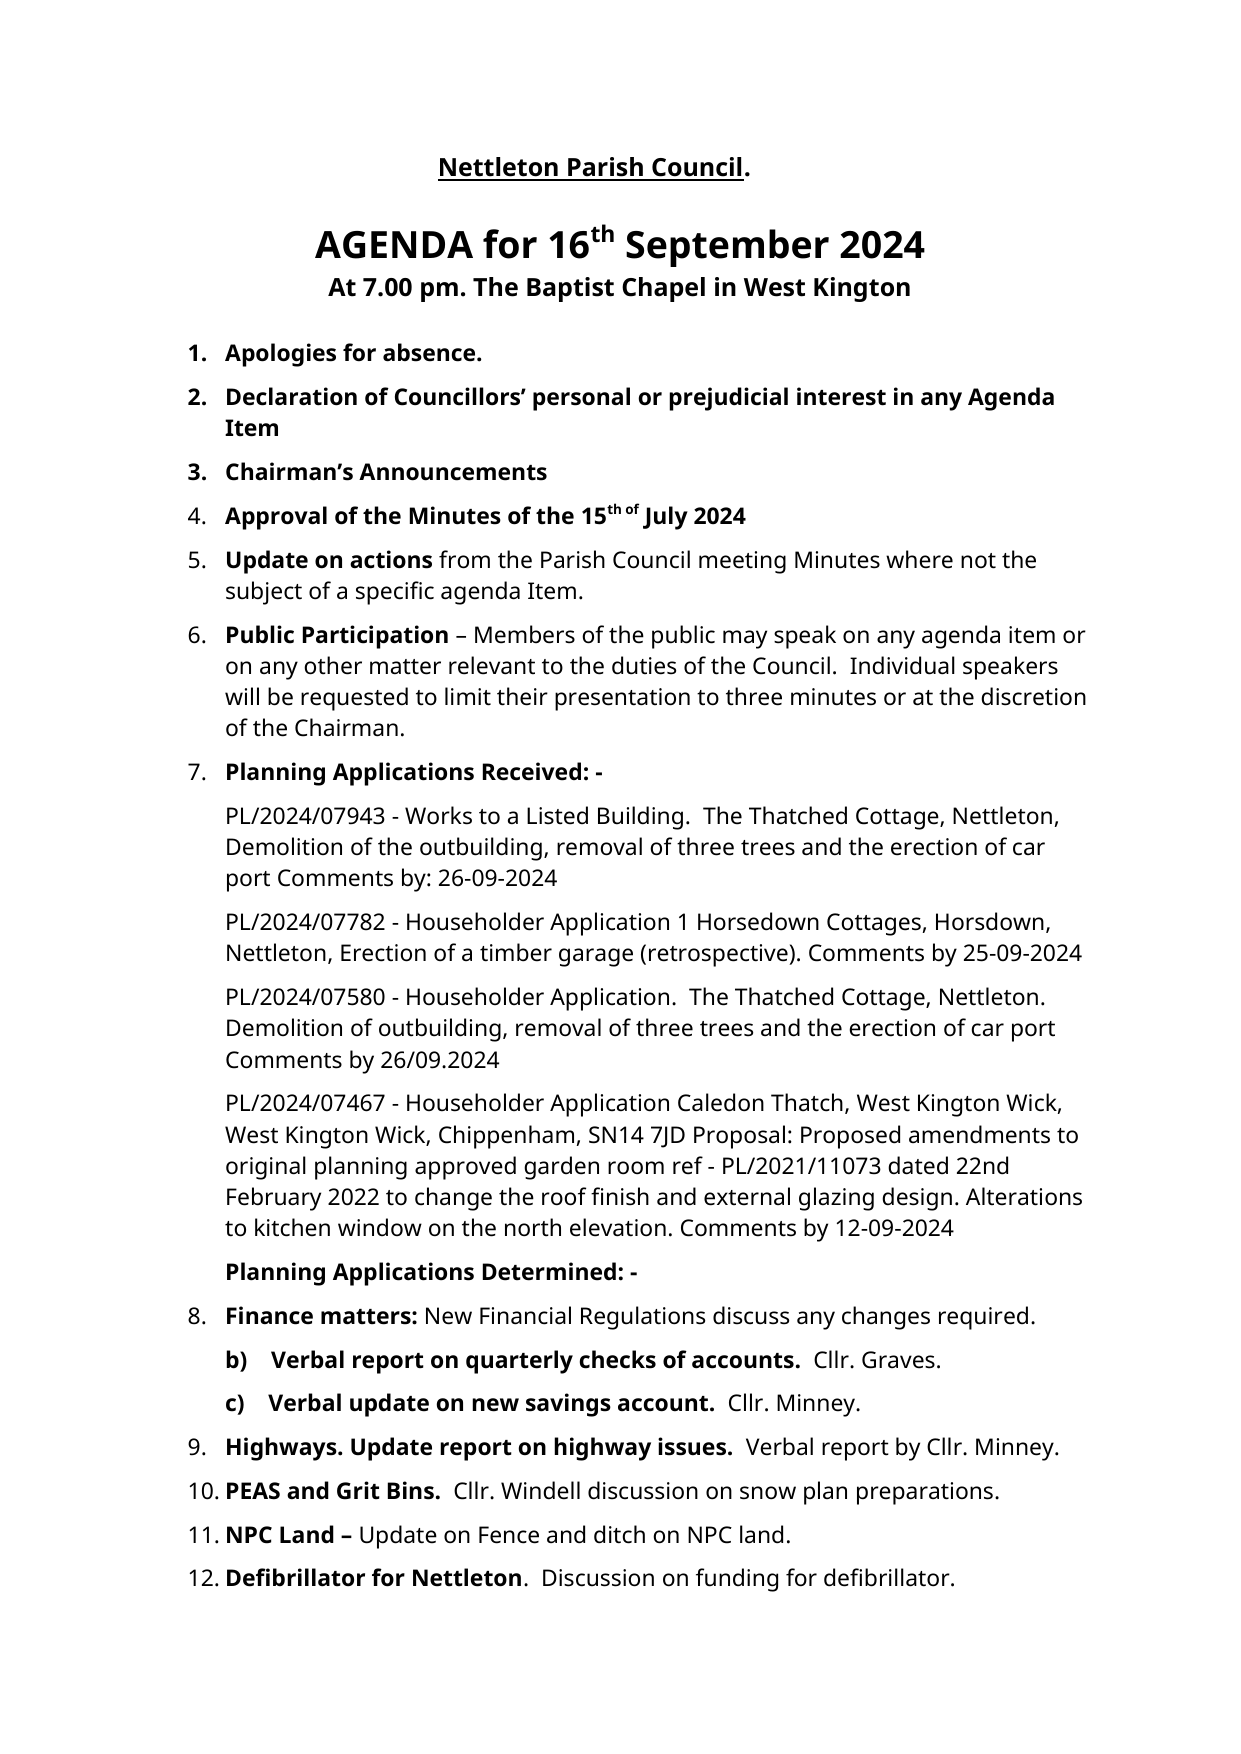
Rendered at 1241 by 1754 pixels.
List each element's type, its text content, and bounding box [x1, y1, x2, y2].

text b) Verbal report on quarterly checks of accounts. Cllr. Graves. [225, 1343, 1090, 1375]
text c) Verbal update on new savings account. Cllr. Minney. [225, 1387, 1090, 1418]
list Chairman’s Announcements [187, 456, 1090, 487]
text PL/2024/07467 - Householder Application Caledon Thatch, West Kington Wick, West Kington Wick, Chippenham, SN14 7JD Proposal: Proposed amendments to original planning approved garden room ref - PL/2021/11073 dated 22nd February 2022 to change the roof finish and external glazing design. Alterations to kitchen window on the north elevation. Comments by 12-09-2024 [225, 1087, 1090, 1243]
text Planning Applications Determined: - [225, 1256, 1090, 1287]
text PL/2024/07782 - Householder Application 1 Horsedown Cottages, Horsdown, Nettleton, Erection of a timber garage (retrospective). Comments by 25-09-2024 [225, 906, 1090, 968]
text PL/2024/07943 - Works to a Listed Building. The Thatched Cottage, Nettleton, Demolition of the outbuilding, removal of three trees and the erection of car port Comments by: 26-09-2024 [225, 800, 1090, 893]
list Approval of the Minutes of the 15th of July 2024 [187, 500, 1090, 531]
text At 7.00 pm. The Baptist Chapel in West Kington [150, 269, 1090, 303]
list Highways. Update report on highway issues. Verbal report by Cllr. Minney. [187, 1431, 1090, 1462]
list Update on actions from the Parish Council meeting Minutes where not the subject of a specific agenda Item. [187, 543, 1090, 606]
list Planning Applications Received: - [187, 756, 1090, 787]
list Defibrillator for Nettleton. Discussion on funding for defibrillator. [187, 1562, 1090, 1593]
list PEAS and Grit Bins. Cllr. Windell discussion on snow plan preparations. [187, 1475, 1090, 1506]
text PL/2024/07580 - Householder Application. The Thatched Cottage, Nettleton. Demolition of outbuilding, removal of three trees and the erection of car port Comments by 26/09.2024 [225, 981, 1090, 1075]
list Apologies for absence. [187, 337, 1090, 368]
list Public Participation – Members of the public may speak on any agenda item or on any other matter relevant to the duties of the Council. Individual speakers will be requested to limit their presentation to three minutes or at the discretion of the Chairman. [187, 618, 1090, 743]
list Declaration of Councillors’ personal or prejudicial interest in any Agenda Item [187, 381, 1090, 443]
text AGENDA for 16th September 2024 [150, 218, 1090, 269]
list NPC Land – Update on Fence and ditch on NPC land. [187, 1518, 1090, 1550]
text Nettleton Parish Council. [150, 150, 1090, 184]
list Finance matters: New Financial Regulations discuss any changes required. [187, 1300, 1090, 1331]
